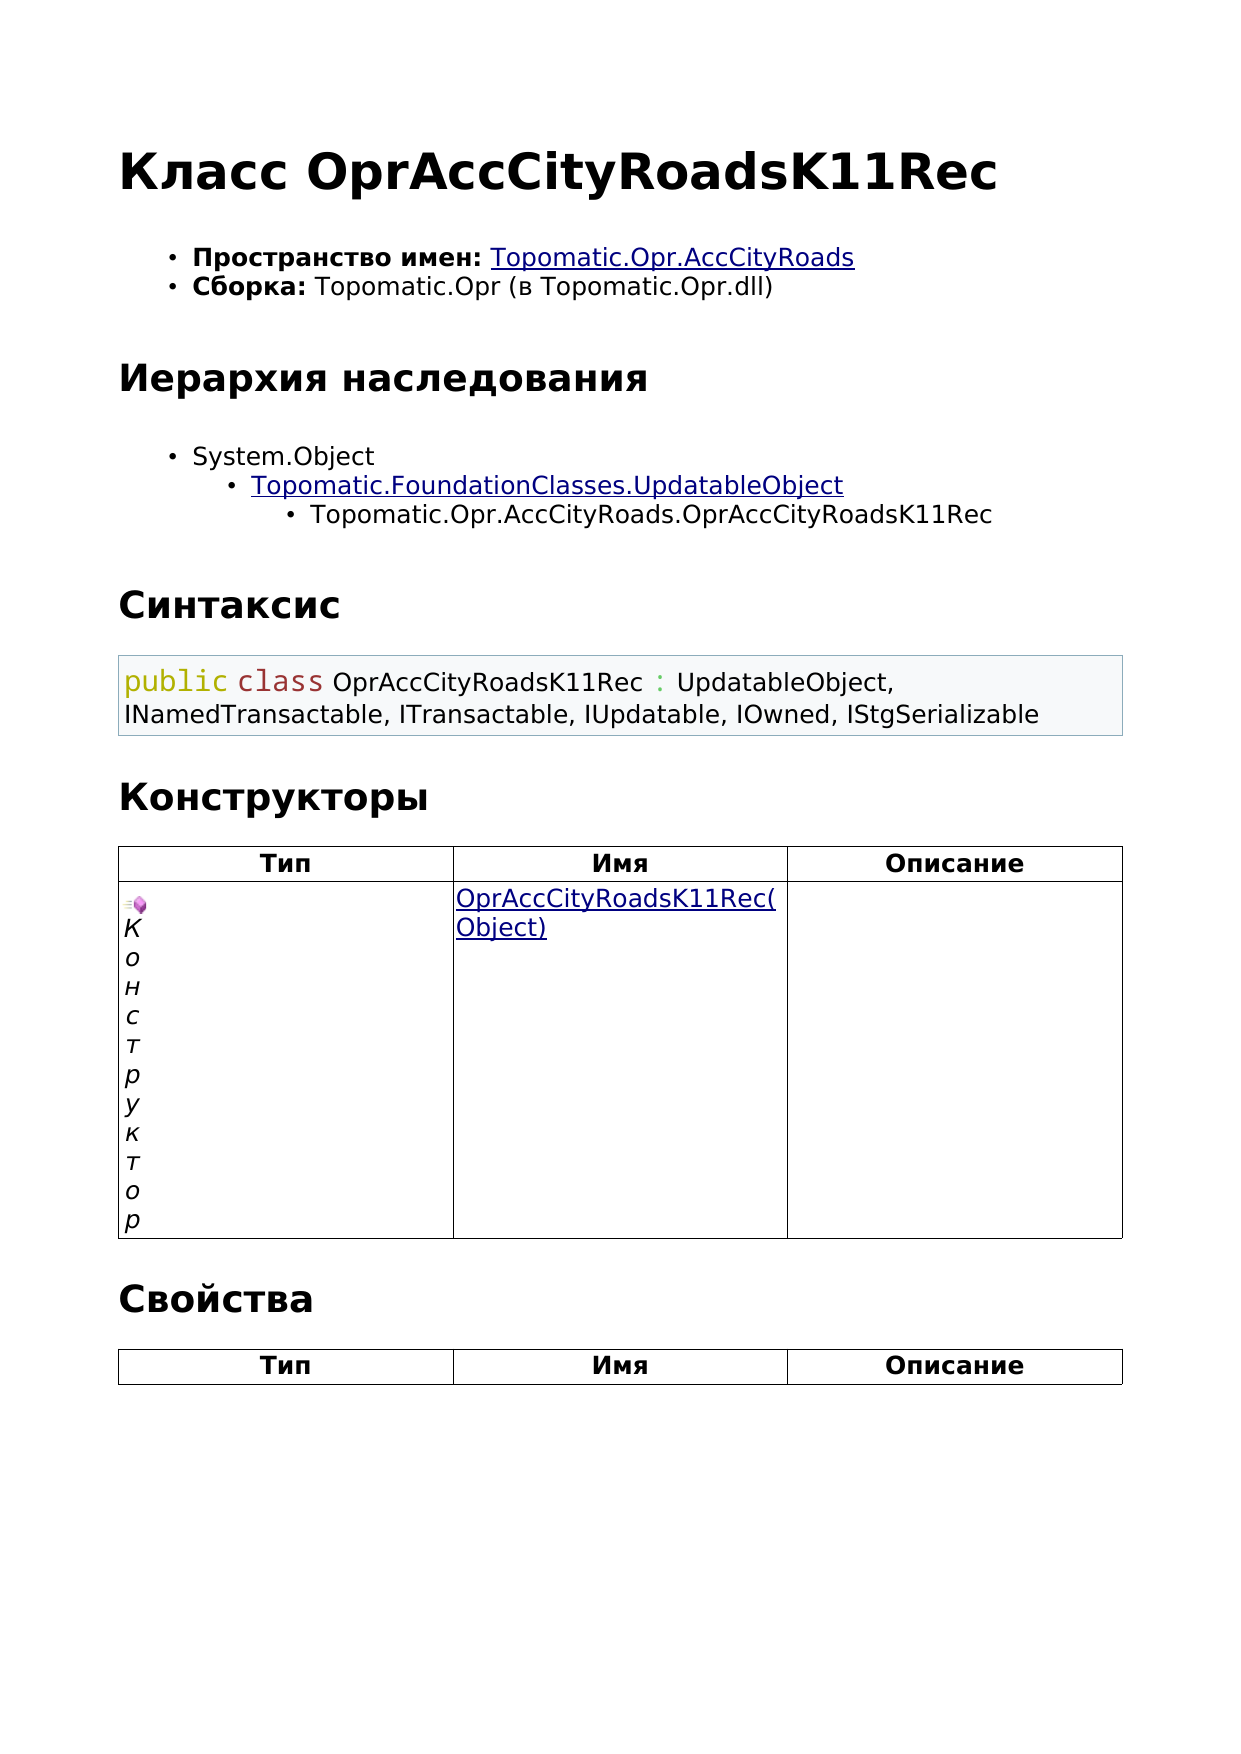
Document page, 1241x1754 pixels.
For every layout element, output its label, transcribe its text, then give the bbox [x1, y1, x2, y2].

table_header Имя [454, 1350, 787, 1384]
table_header Описание [788, 1350, 1122, 1384]
table_header Тип [119, 1350, 453, 1384]
subtitle Синтаксис [118, 584, 1122, 627]
picture [121, 896, 147, 914]
table_cell OprAccCityRoadsK11Rec(Object) [454, 882, 787, 1238]
table_cell [119, 882, 453, 1238]
table_header Тип [119, 847, 453, 881]
subtitle Свойства [118, 1278, 1122, 1321]
table_header Описание [788, 847, 1122, 881]
subtitle Иерархия наследования [118, 356, 1122, 400]
table_header Имя [454, 847, 787, 881]
table_cell [788, 882, 1122, 1238]
list Topomatic.Opr.AccCityRoads.OprAccCityRoadsK11Rec [295, 500, 1122, 529]
subtitle Конструкторы [118, 775, 1122, 819]
list Сборка: Topomatic.Opr (в Topomatic.Opr.dll) [177, 272, 1122, 302]
table_header public class OprAccCityRoadsK11Rec : UpdatableObject, INamedTransactable, ITransactable, IUpdatable, IOwned, IStgSerializable [119, 656, 1122, 735]
list System.Object [177, 442, 1122, 471]
subtitle Класс OprAccCityRoadsK11Rec [118, 143, 1122, 201]
list Topomatic.FoundationClasses.UpdatableObject [236, 471, 1122, 500]
list Пространство имен: Topomatic.Opr.AccCityRoads [177, 243, 1122, 272]
